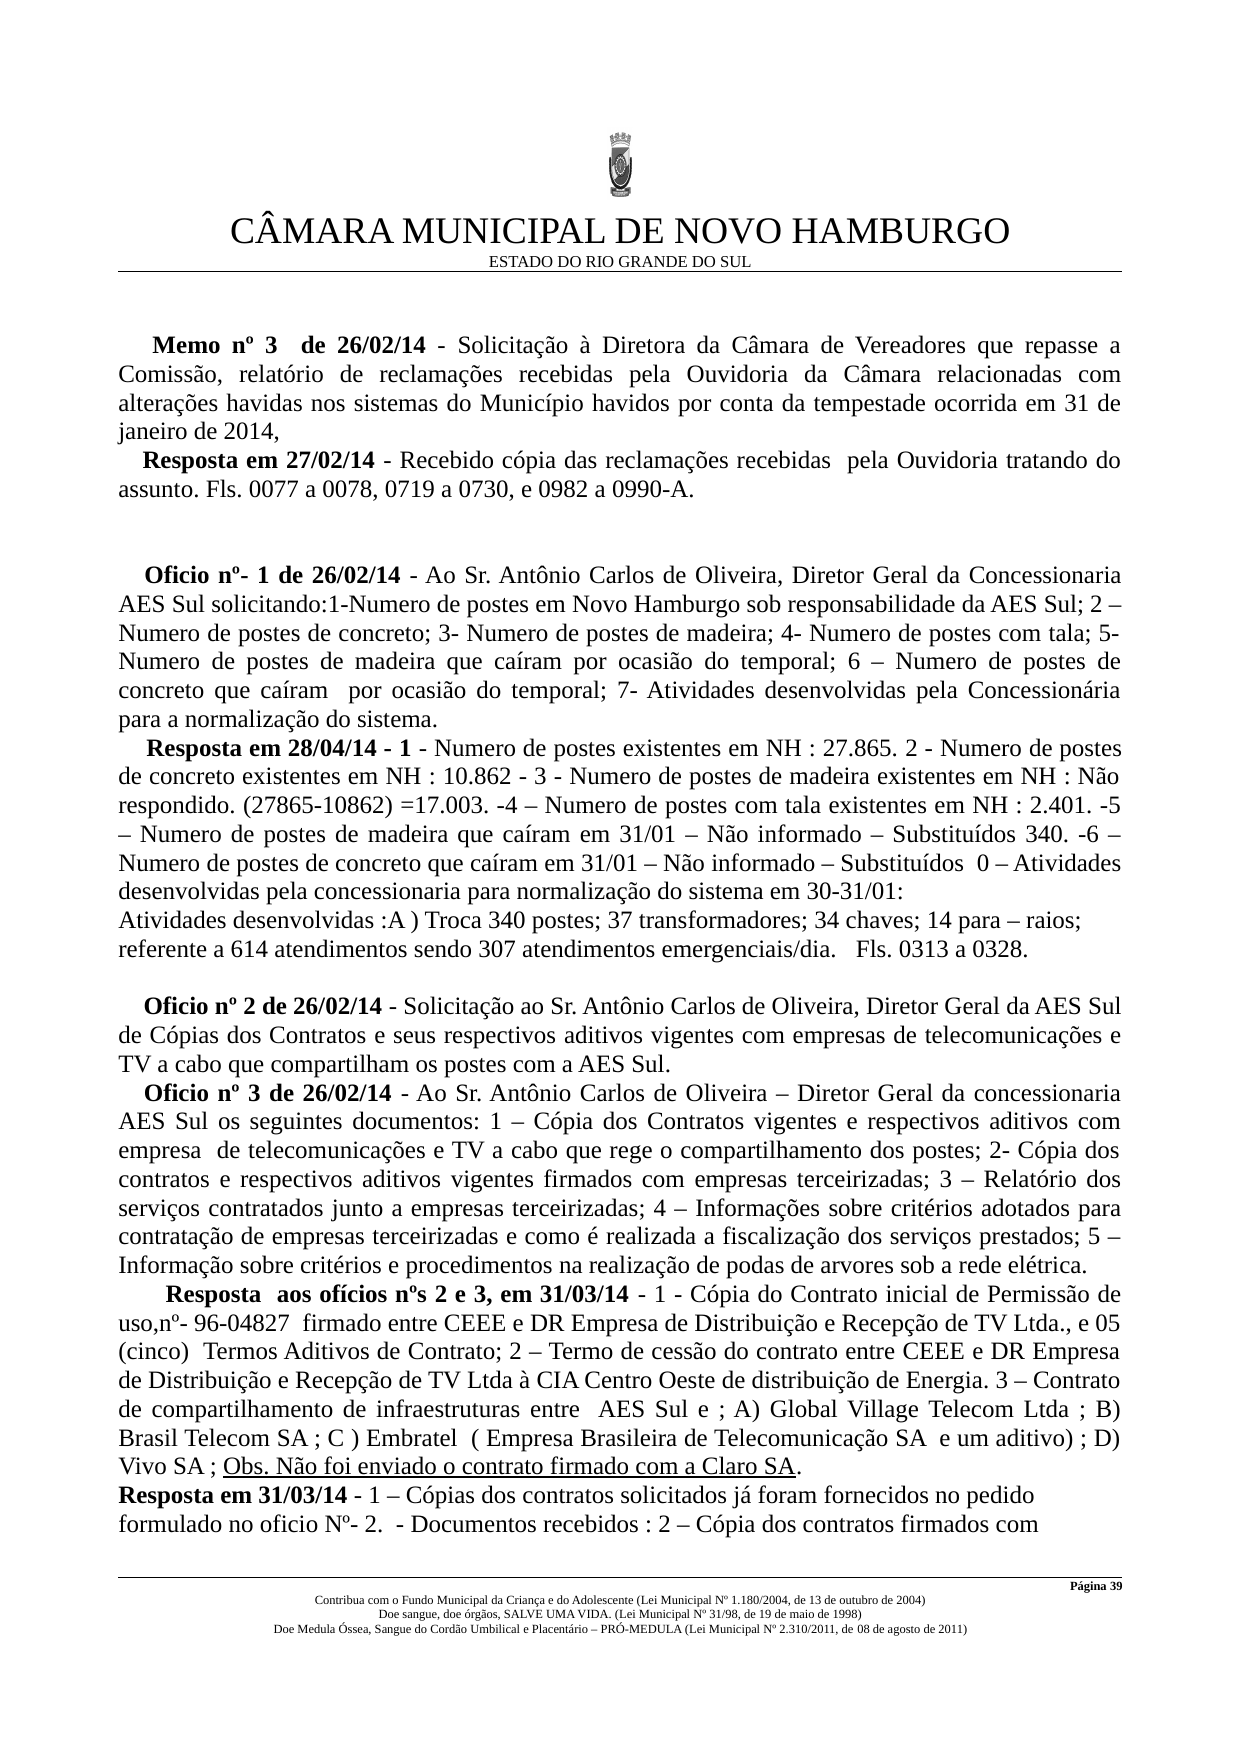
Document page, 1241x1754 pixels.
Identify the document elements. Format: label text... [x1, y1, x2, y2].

text Resposta aos ofícios nºs 2 e 3, em 31/03/14 - 1 - Cópia do Contrato inicial de Permissão de uso,nº- 96-04827 firmado entre CEEE e DR Empresa de Distribuição e Recepção de TV Ltda., e 05 (cinco) Termos Aditivos de Contrato; 2 – Termo de cessão do contrato entre CEEE e DR Empresa de Distribuição e Recepção de TV Ltda à CIA Centro Oeste de distribuição de Energia. 3 – Contrato de compartilhamento de infraestruturas entre AES Sul e ; A) Global Village Telecom Ltda ; B) Brasil Telecom SA ; C ) Embratel ( Empresa Brasileira de Telecomunicação SA e um aditivo) ; D) Vivo SA ; Obs. Não foi enviado o contrato firmado com a Claro SA. [118, 1279, 1122, 1480]
text Memo nº 3 de 26/02/14 - Solicitação à Diretora da Câmara de Vereadores que repasse a Comissão, relatório de reclamações recebidas pela Ouvidoria da Câmara relacionadas com alterações havidas nos sistemas do Município havidos por conta da tempestade ocorrida em 31 de janeiro de 2014, [118, 330, 1122, 445]
text Oficio nº 3 de 26/02/14 - Ao Sr. Antônio Carlos de Oliveira – Diretor Geral da concessionaria AES Sul os seguintes documentos: 1 – Cópia dos Contratos vigentes e respectivos aditivos com empresa de telecomunicações e TV a cabo que rege o compartilhamento dos postes; 2- Cópia dos contratos e respectivos aditivos vigentes firmados com empresas terceirizadas; 3 – Relatório dos serviços contratados junto a empresas terceirizadas; 4 – Informações sobre critérios adotados para contratação de empresas terceirizadas e como é realizada a fiscalização dos serviços prestados; 5 – Informação sobre critérios e procedimentos na realização de podas de arvores sob a rede elétrica. [118, 1078, 1122, 1279]
text Oficio nº 2 de 26/02/14 - Solicitação ao Sr. Antônio Carlos de Oliveira, Diretor Geral da AES Sul de Cópias dos Contratos e seus respectivos aditivos vigentes com empresas de telecomunicações e TV a cabo que compartilham os postes com a AES Sul. [118, 991, 1122, 1078]
text Atividades desenvolvidas :A ) Troca 340 postes; 37 transformadores; 34 chaves; 14 para – raios; referente a 614 atendimentos sendo 307 atendimentos emergenciais/dia. Fls. 0313 a 0328. [118, 905, 1122, 963]
text Oficio nº- 1 de 26/02/14 - Ao Sr. Antônio Carlos de Oliveira, Diretor Geral da Concessionaria AES Sul solicitando:1-Numero de postes em Novo Hamburgo sob responsabilidade da AES Sul; 2 – Numero de postes de concreto; 3- Numero de postes de madeira; 4- Numero de postes com tala; 5- Numero de postes de madeira que caíram por ocasião do temporal; 6 – Numero de postes de concreto que caíram por ocasião do temporal; 7- Atividades desenvolvidas pela Concessionária para a normalização do sistema. [118, 560, 1122, 733]
text Resposta em 27/02/14 - Recebido cópia das reclamações recebidas pela Ouvidoria tratando do assunto. Fls. 0077 a 0078, 0719 a 0730, e 0982 a 0990-A. [118, 445, 1122, 503]
text Resposta em 28/04/14 - 1 - Numero de postes existentes em NH : 27.865. 2 - Numero de postes de concreto existentes em NH : 10.862 - 3 - Numero de postes de madeira existentes em NH : Não respondido. (27865-10862) =17.003. -4 – Numero de postes com tala existentes em NH : 2.401. -5 – Numero de postes de madeira que caíram em 31/01 – Não informado – Substituídos 340. -6 – Numero de postes de concreto que caíram em 31/01 – Não informado – Substituídos 0 – Atividades desenvolvidas pela concessionaria para normalização do sistema em 30-31/01: [118, 733, 1122, 905]
text Resposta em 31/03/14 - 1 – Cópias dos contratos solicitados já foram fornecidos no pedido formulado no oficio Nº- 2. - Documentos recebidos : 2 – Cópia dos contratos firmados com [118, 1480, 1122, 1538]
